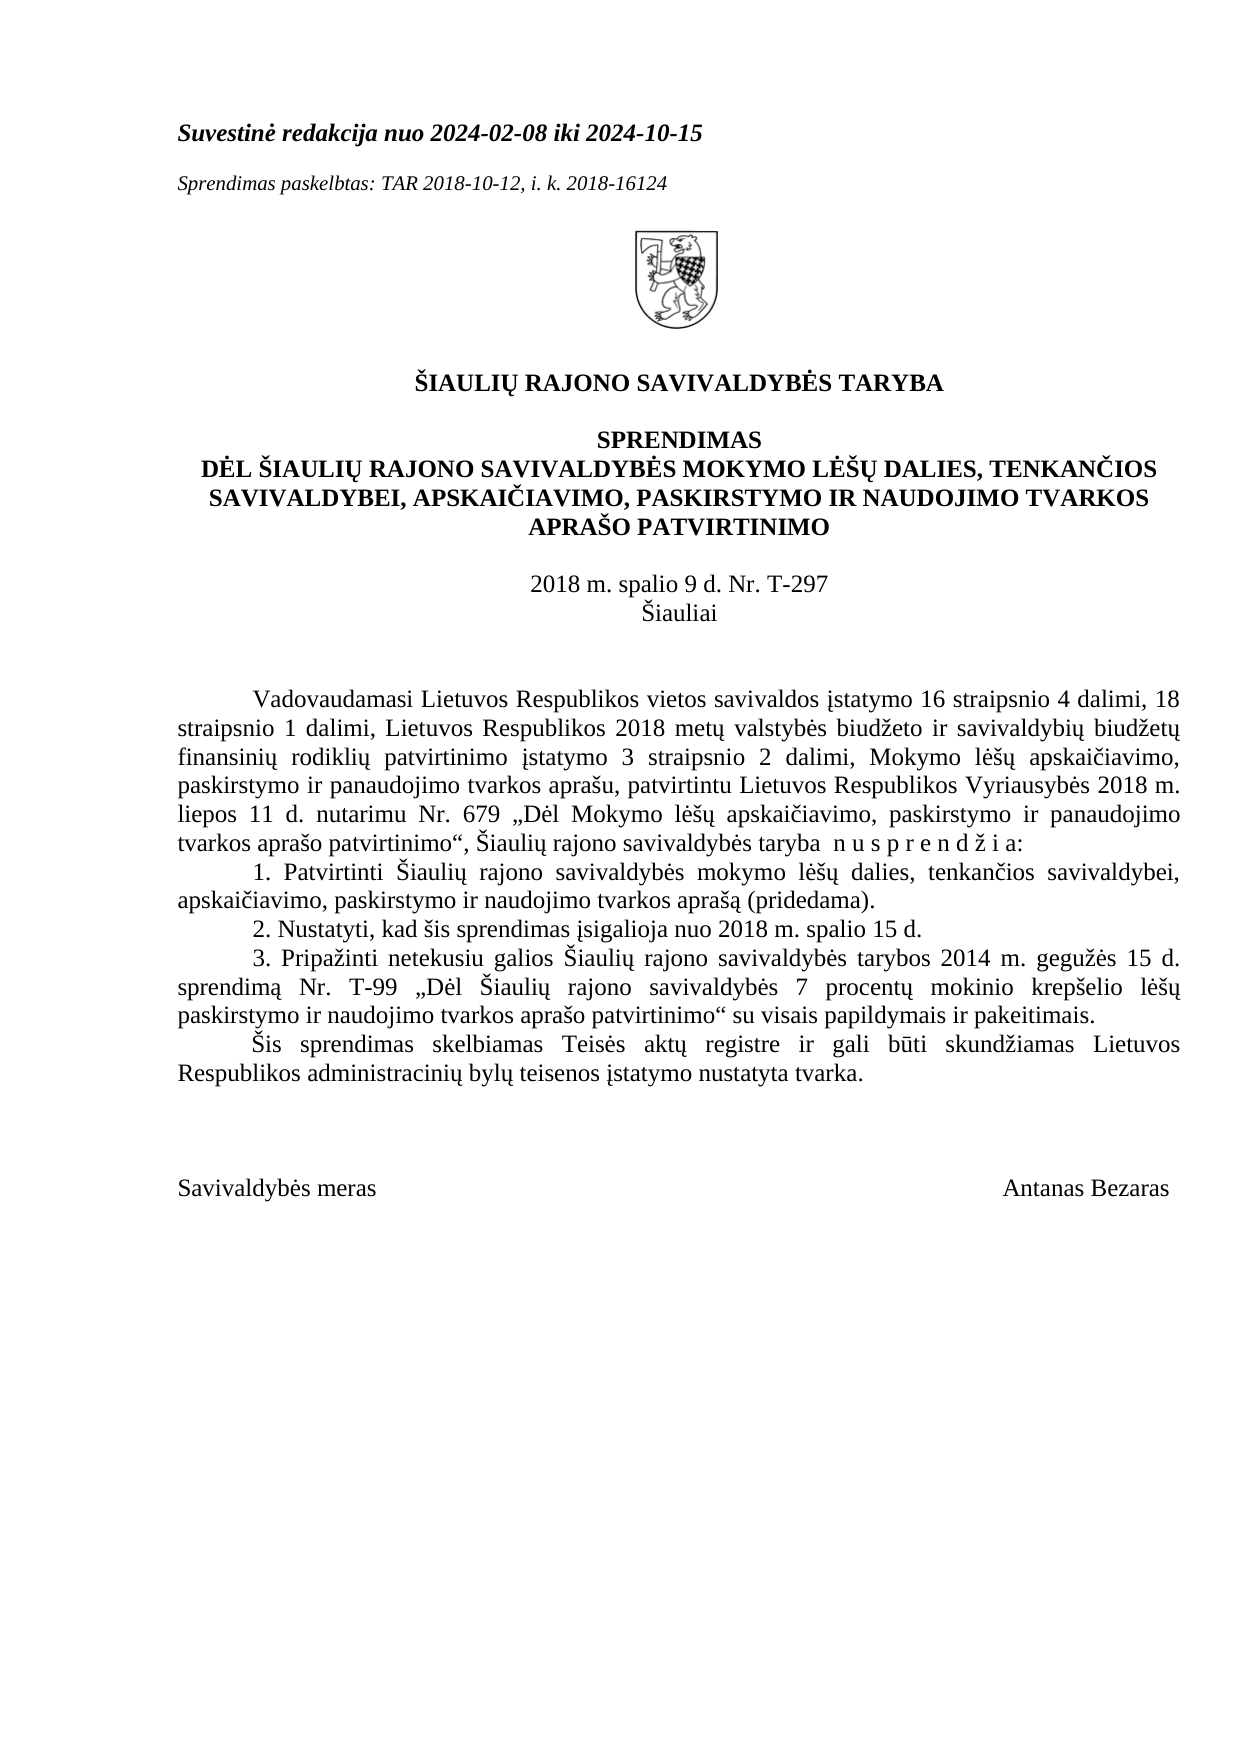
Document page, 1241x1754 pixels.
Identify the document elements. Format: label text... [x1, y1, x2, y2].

text 2018 m. spalio 9 d. Nr. T-297 [177, 569, 1181, 598]
text Šis sprendimas skelbiamas Teisės aktų registre ir gali būti skundžiamas Lietuvos Respublikos administracinių bylų teisenos įstatymo nustatyta tvarka. [177, 1029, 1181, 1087]
text ŠIAULIŲ RAJONO SAVIVALDYBĖS TARYBA [177, 368, 1181, 397]
text 3. Pripažinti netekusiu galios Šiaulių rajono savivaldybės tarybos 2014 m. gegužės 15 d. sprendimą Nr. T-99 „Dėl Šiaulių rajono savivaldybės 7 procentų mokinio krepšelio lėšų paskirstymo ir naudojimo tvarkos aprašo patvirtinimo“ su visais papildymais ir pakeitimais. [177, 943, 1181, 1029]
text 1. Patvirtinti Šiaulių rajono savivaldybės mokymo lėšų dalies, tenkančios savivaldybei, apskaičiavimo, paskirstymo ir naudojimo tvarkos aprašą (pridedama). [177, 857, 1181, 914]
text Savivaldybės meras Antanas Bezaras [177, 1173, 1181, 1202]
text 2. Nustatyti, kad šis sprendimas įsigalioja nuo 2018 m. spalio 15 d. [177, 914, 1181, 943]
text Sprendimas paskelbtas: TAR 2018-10-12, i. k. 2018-16124 [177, 171, 1181, 195]
text DĖL ŠIAULIŲ RAJONO SAVIVALDYBĖS MOKYMO LĖŠŲ DALIES, TENKANČIOS SAVIVALDYBEI, APSKAIČIAVIMO, PASKIRSTYMO IR NAUDOJIMO TVARKOS APRAŠO PATVIRTINIMO [177, 454, 1181, 540]
text Suvestinė redakcija nuo 2024-02-08 iki 2024-10-15 [177, 118, 1181, 147]
text Vadovaudamasi Lietuvos Respublikos vietos savivaldos įstatymo 16 straipsnio 4 dalimi, 18 straipsnio 1 dalimi, Lietuvos Respublikos 2018 metų valstybės biudžeto ir savivaldybių biudžetų finansinių rodiklių patvirtinimo įstatymo 3 straipsnio 2 dalimi, Mokymo lėšų apskaičiavimo, paskirstymo ir panaudojimo tvarkos aprašu, patvirtintu Lietuvos Respublikos Vyriausybės 2018 m. liepos 11 d. nutarimu Nr. 679 „Dėl Mokymo lėšų apskaičiavimo, paskirstymo ir panaudojimo tvarkos aprašo patvirtinimo“, Šiaulių rajono savivaldybės taryba n u s p r e n d ž i a: [177, 684, 1181, 857]
text Šiauliai [177, 598, 1181, 627]
text SPRENDIMAS [177, 425, 1181, 454]
